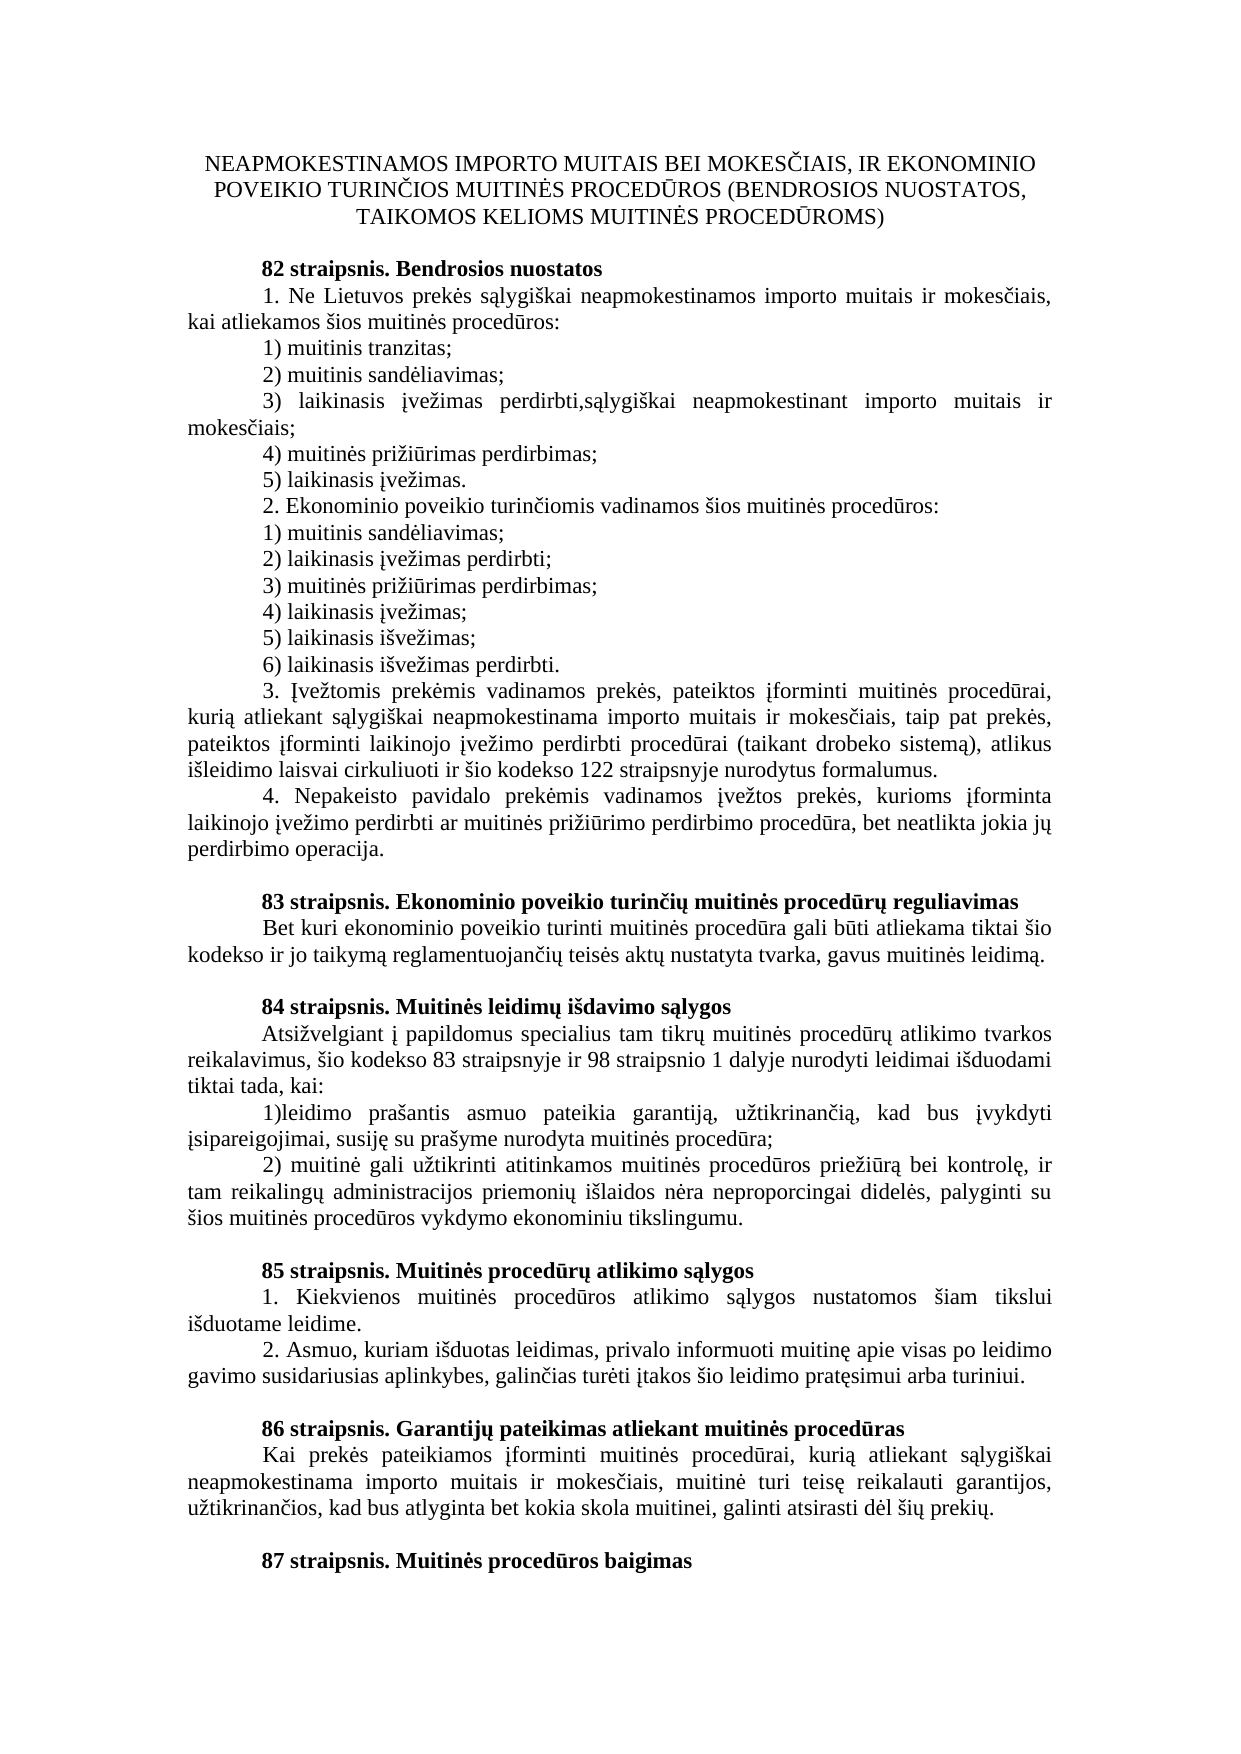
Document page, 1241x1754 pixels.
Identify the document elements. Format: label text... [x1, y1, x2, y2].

text 87 straipsnis. Muitinės procedūros baigimas [187, 1547, 1053, 1573]
text Atsižvelgiant į papildomus specialius tam tikrų muitinės procedūrų atlikimo tvarkos reikalavimus, šio kodekso 83 straipsnyje ir 98 straipsnio 1 dalyje nurodyti leidimai išduodami tiktai tada, kai: [187, 1020, 1053, 1099]
text 6) laikinasis išvežimas perdirbti. [187, 651, 1053, 677]
text Kai prekės pateikiamos įforminti muitinės procedūrai, kurią atliekant sąlygiškai neapmokestinama importo muitais ir mokesčiais, muitinė turi teisę reikalauti garantijos, užtikrinančios, kad bus atlyginta bet kokia skola muitinei, galinti atsirasti dėl šių prekių. [187, 1441, 1053, 1520]
text 4. Nepakeisto pavidalo prekėmis vadinamos įvežtos prekės, kurioms įforminta laikinojo įvežimo perdirbti ar muitinės prižiūrimo perdirbimo procedūra, bet neatlikta jokia jų perdirbimo operacija. [187, 782, 1053, 862]
text 1. Kiekvienos muitinės procedūros atlikimo sąlygos nustatomos šiam tikslui išduotame leidime. [187, 1283, 1053, 1336]
text 2) muitinė gali užtikrinti atitinkamos muitinės procedūros priežiūrą bei kontrolę, ir tam reikalingų administracijos priemonių išlaidos nėra neproporcingai didelės, palyginti su šios muitinės procedūros vykdymo ekonominiu tikslingumu. [187, 1151, 1053, 1231]
text 82 straipsnis. Bendrosios nuostatos [187, 255, 1053, 282]
text 2) muitinis sandėliavimas; [187, 361, 1053, 387]
text 4) muitinės prižiūrimas perdirbimas; [187, 440, 1053, 466]
text 3. Įvežtomis prekėmis vadinamos prekės, pateiktos įforminti muitinės procedūrai, kurią atliekant sąlygiškai neapmokestinama importo muitais ir mokesčiais, taip pat prekės, pateiktos įforminti laikinojo įvežimo perdirbti procedūrai (taikant drobeko sistemą), atlikus išleidimo laisvai cirkuliuoti ir šio kodekso 122 straipsnyje nurodytus formalumus. [187, 677, 1053, 782]
text 3) muitinės prižiūrimas perdirbimas; [187, 572, 1053, 598]
text 1)leidimo prašantis asmuo pateikia garantiją, užtikrinančią, kad bus įvykdyti įsipareigojimai, susiję su prašyme nurodyta muitinės procedūra; [187, 1099, 1053, 1151]
text NEAPMOKESTINAMOS IMPORTO MUITAIS BEI MOKESČIAIS, IR EKONOMINIO [187, 150, 1053, 176]
text 85 straipsnis. Muitinės procedūrų atlikimo sąlygos [187, 1257, 1053, 1283]
text 2. Asmuo, kuriam išduotas leidimas, privalo informuoti muitinę apie visas po leidimo gavimo susidariusias aplinkybes, galinčias turėti įtakos šio leidimo pratęsimui arba turiniui. [187, 1336, 1053, 1389]
text 83 straipsnis. Ekonominio poveikio turinčių muitinės procedūrų reguliavimas [187, 888, 1053, 914]
text TAIKOMOS KELIOMS MUITINĖS PROCEDŪROMS) [187, 203, 1053, 229]
text 1) muitinis tranzitas; [187, 334, 1053, 361]
text Bet kuri ekonominio poveikio turinti muitinės procedūra gali būti atliekama tiktai šio kodekso ir jo taikymą reglamentuojančių teisės aktų nustatyta tvarka, gavus muitinės leidimą. [187, 914, 1053, 967]
text 2) laikinasis įvežimas perdirbti; [187, 545, 1053, 572]
text 2. Ekonominio poveikio turinčiomis vadinamos šios muitinės procedūros: [187, 493, 1053, 519]
text 3) laikinasis įvežimas perdirbti,sąlygiškai neapmokestinant importo muitais ir mokesčiais; [187, 387, 1053, 440]
text 84 straipsnis. Muitinės leidimų išdavimo sąlygos [187, 993, 1053, 1020]
text POVEIKIO TURINČIOS MUITINĖS PROCEDŪROS (BENDROSIOS NUOSTATOS, [187, 176, 1053, 203]
text 1. Ne Lietuvos prekės sąlygiškai neapmokestinamos importo muitais ir mokesčiais, kai atliekamos šios muitinės procedūros: [187, 282, 1053, 334]
text 86 straipsnis. Garantijų pateikimas atliekant muitinės procedūras [187, 1415, 1053, 1441]
text 5) laikinasis išvežimas; [187, 624, 1053, 651]
text 5) laikinasis įvežimas. [187, 466, 1053, 493]
text 1) muitinis sandėliavimas; [187, 519, 1053, 545]
text 4) laikinasis įvežimas; [187, 598, 1053, 624]
